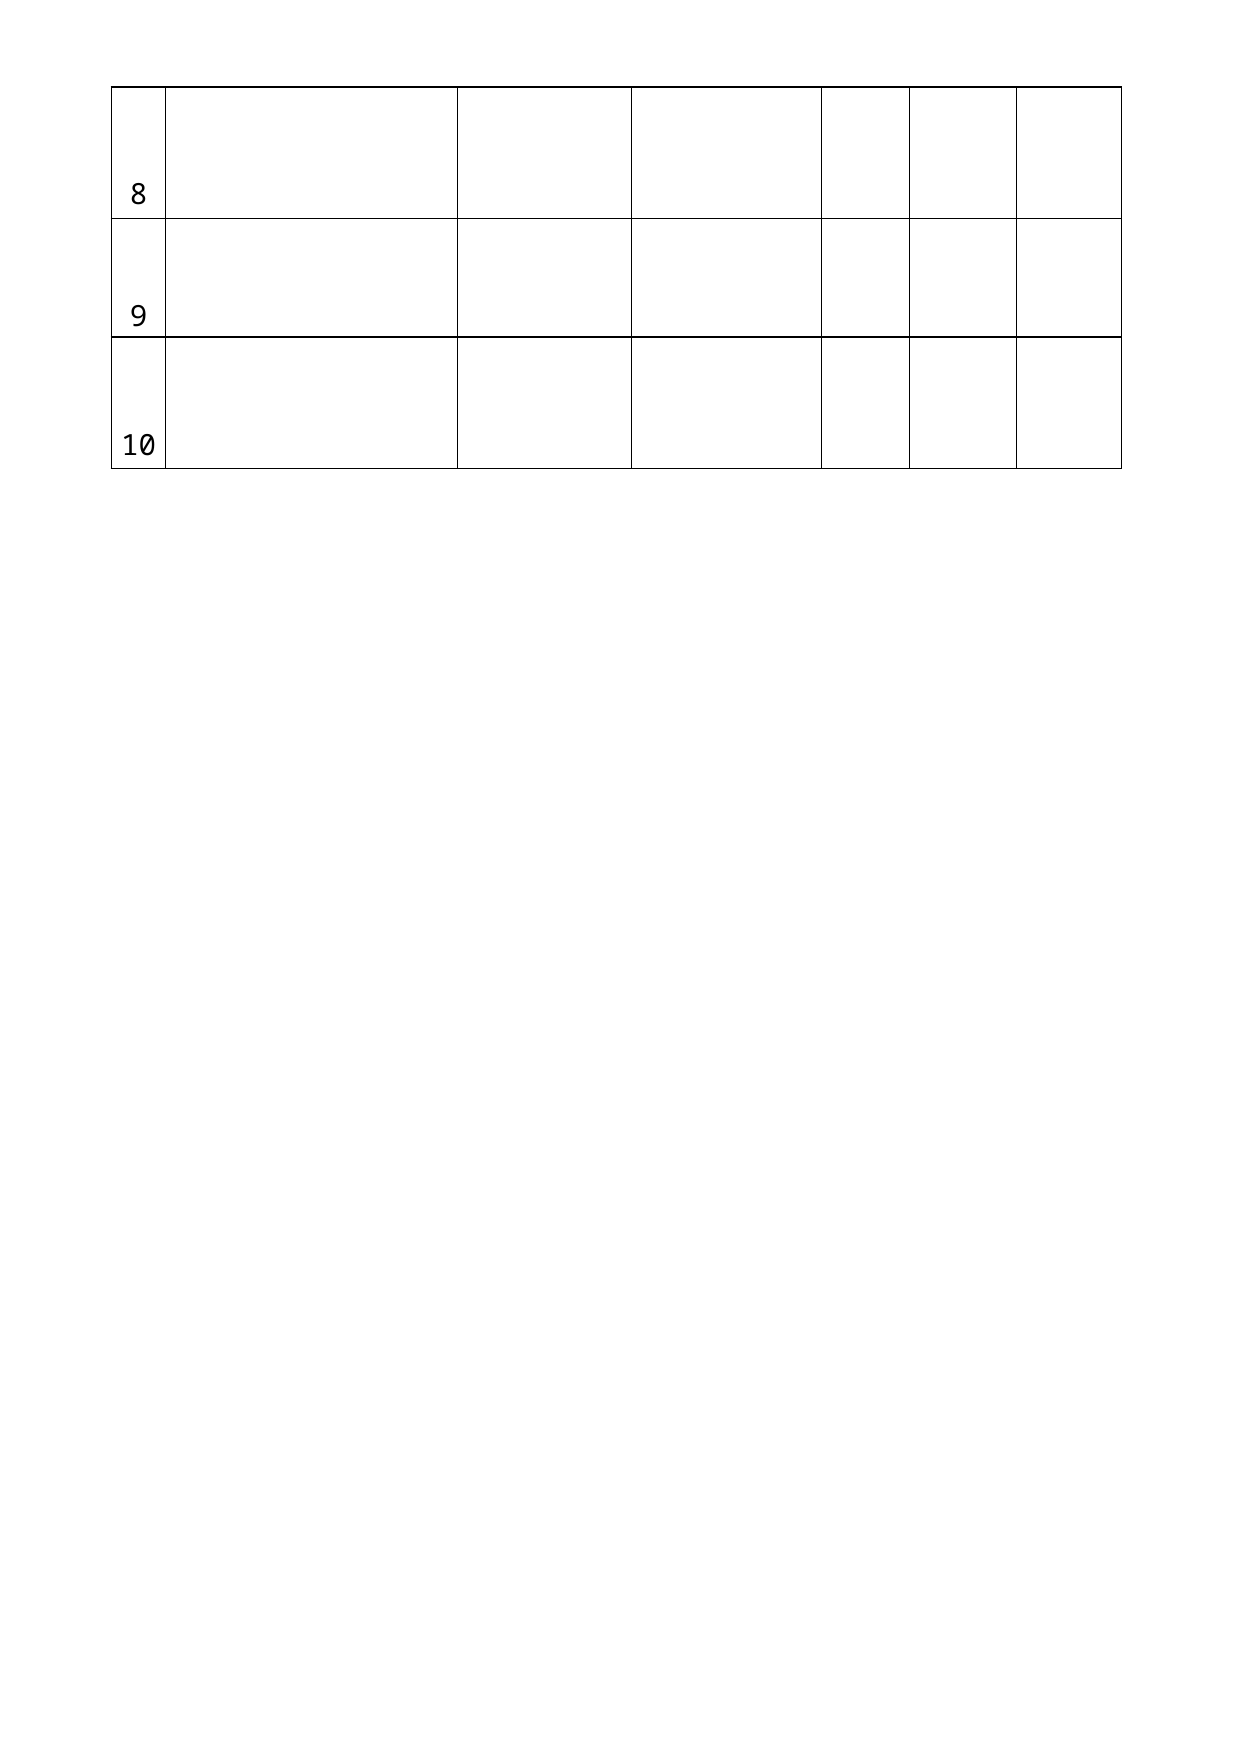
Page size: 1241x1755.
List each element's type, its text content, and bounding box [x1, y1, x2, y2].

table_cell 10 [112, 338, 165, 468]
table_cell [166, 219, 457, 336]
table_cell [910, 219, 1016, 336]
table_cell 8 [112, 88, 165, 217]
table_cell [166, 88, 457, 217]
table_cell [632, 88, 821, 217]
table_cell [910, 338, 1016, 468]
table_cell [1017, 338, 1121, 468]
table_cell [632, 338, 821, 468]
table_cell [822, 88, 909, 217]
table_cell [632, 219, 821, 336]
table_cell [458, 88, 631, 217]
table_cell [1017, 88, 1121, 217]
table_cell [822, 338, 909, 468]
table_cell [910, 88, 1016, 217]
table_cell [166, 338, 457, 468]
table_cell [458, 219, 631, 336]
table_cell 9 [112, 219, 165, 336]
table_cell [458, 338, 631, 468]
table_cell [822, 219, 909, 336]
table_cell [1017, 219, 1121, 336]
